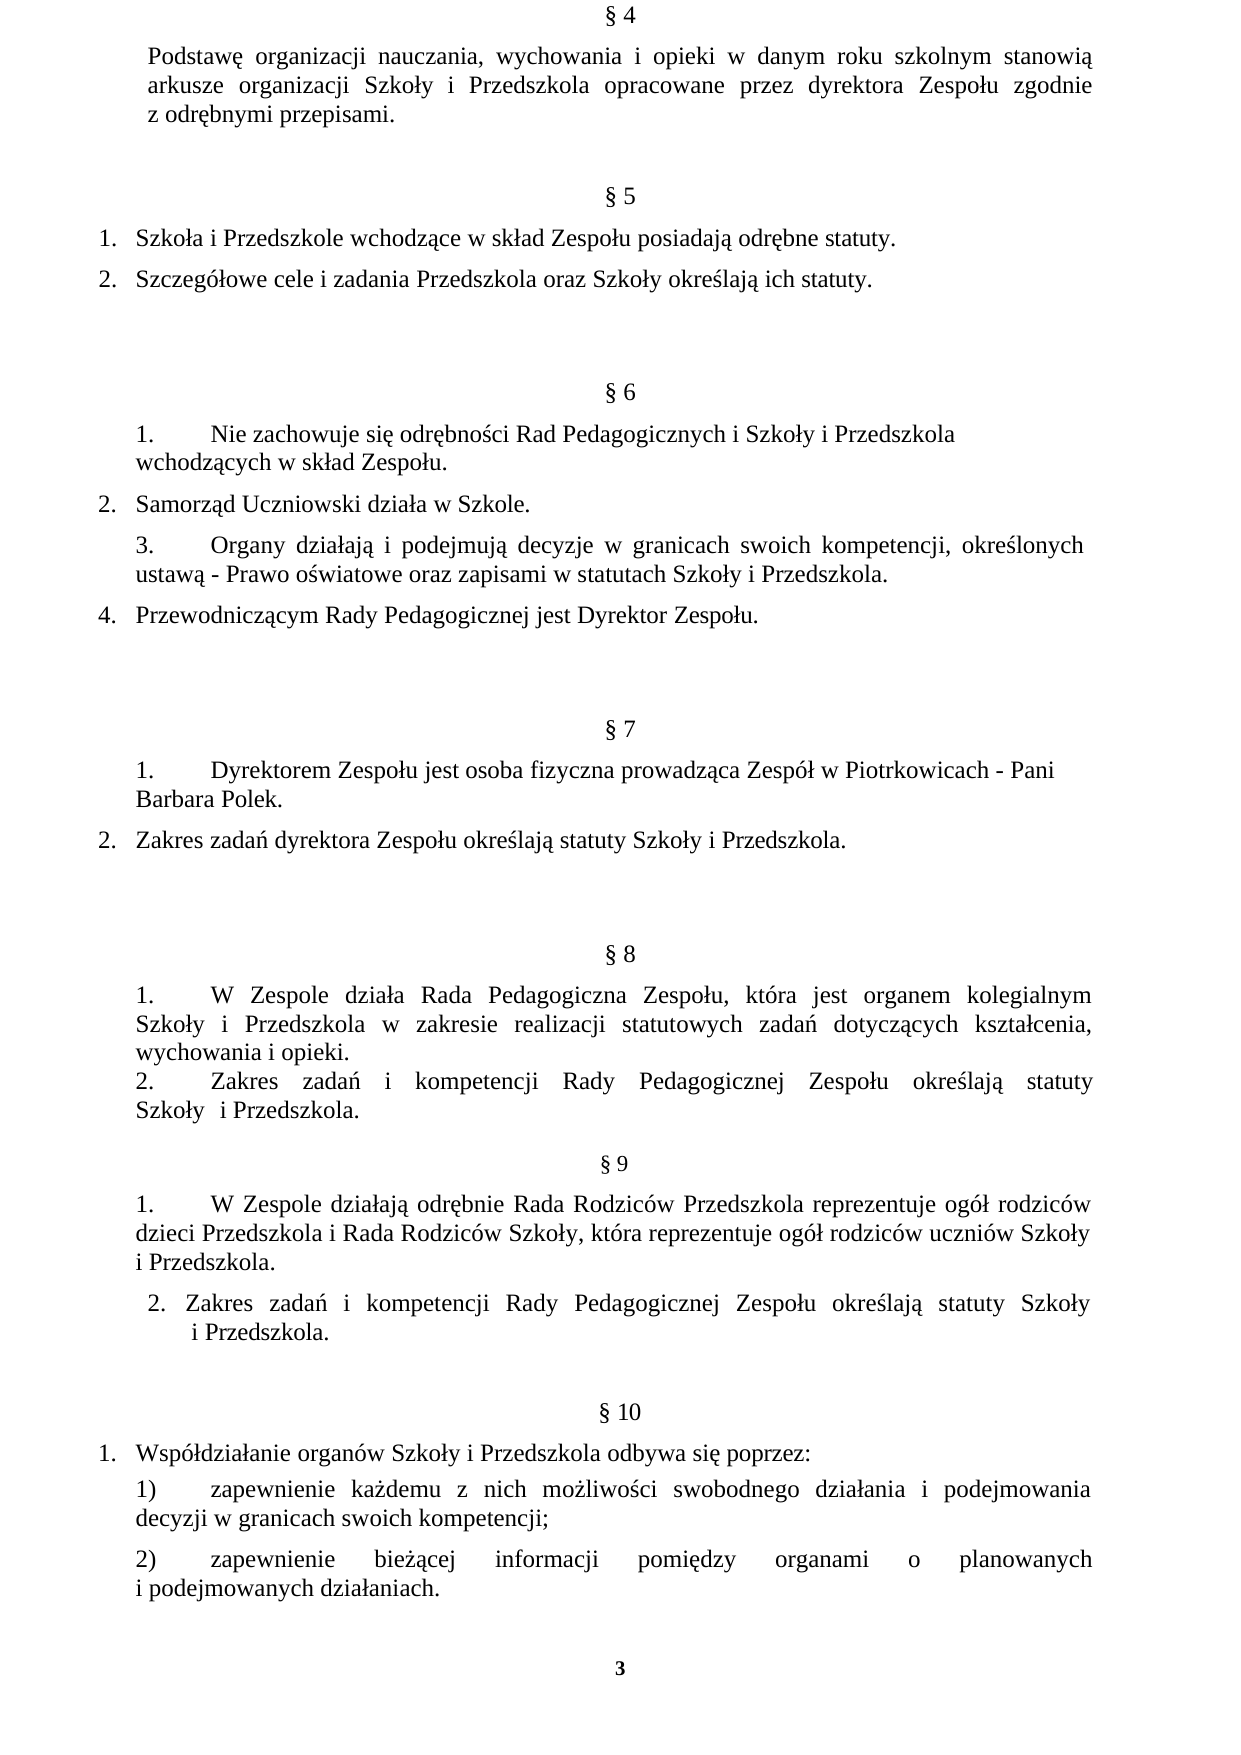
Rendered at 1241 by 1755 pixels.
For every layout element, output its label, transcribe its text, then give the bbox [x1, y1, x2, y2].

text § 9 [135, 1150, 1093, 1177]
list Samorząd Uczniowski działa w Szkole. [98, 489, 1105, 517]
text § 8 [604, 939, 1105, 967]
list Współdziałanie organów Szkoły i Przedszkola odbywa się poprzez: [98, 1438, 1105, 1467]
text § 7 [604, 714, 1105, 742]
list Szczegółowe cele i zadania Przedszkola oraz Szkoły określają ich statuty. [98, 264, 1105, 293]
list Dyrektorem Zespołu jest osoba fizyczna prowadząca Zespół w Piotrkowicach - Pani Barbara Polek. [135, 755, 1093, 812]
list Nie zachowuje się odrębności Rad Pedagogicznych i Szkoły i Przedszkola wchodzących w skład Zespołu. [135, 419, 1091, 476]
text Podstawę organizacji nauczania, wychowania i opieki w danym roku szkolnym stanowią arkusze organizacji Szkoły i Przedszkola opracowane przez dyrektora Zespołu zgodnie z odrębnymi przepisami. [147, 41, 1093, 127]
text § 10 [598, 1397, 1105, 1426]
list Zakres zadań dyrektora Zespołu określają statuty Szkoły i Przedszkola. [98, 825, 1105, 854]
text § 5 [604, 181, 1105, 210]
list Organy działają i podejmują decyzje w granicach swoich kompetencji, określonych ustawą - Prawo oświatowe oraz zapisami w statutach Szkoły i Przedszkola. [135, 530, 1092, 588]
list zapewnienie każdemu z nich możliwości swobodnego działania i podejmowania decyzji w granicach swoich kompetencji; [135, 1474, 1092, 1532]
list W Zespole działa Rada Pedagogiczna Zespołu, która jest organem kolegialnym Szkoły i Przedszkola w zakresie realizacji statutowych zadań dotyczących kształcenia, wychowania i opieki. [135, 980, 1092, 1066]
list Zakres zadań i kompetencji Rady Pedagogicznej Zespołu określają statuty Szkoły i Przedszkola. [135, 1066, 1093, 1124]
list W Zespole działają odrębnie Rada Rodziców Przedszkola reprezentuje ogół rodziców dzieci Przedszkola i Rada Rodziców Szkoły, która reprezentuje ogół rodziców uczniów Szkoły i Przedszkola. [135, 1189, 1092, 1275]
text § 4 [604, 0, 1105, 29]
list zapewnienie bieżącej informacji pomiędzy organami o planowanych i podejmowanych działaniach. [135, 1544, 1092, 1602]
text § 6 [604, 377, 1105, 406]
list Szkoła i Przedszkole wchodzące w skład Zespołu posiadają odrębne statuty. [98, 223, 1105, 251]
list Przewodniczącym Rady Pedagogicznej jest Dyrektor Zespołu. [98, 600, 1105, 629]
list Zakres zadań i kompetencji Rady Pedagogicznej Zespołu określają statuty Szkoły i Przedszkola. [147, 1288, 1091, 1345]
